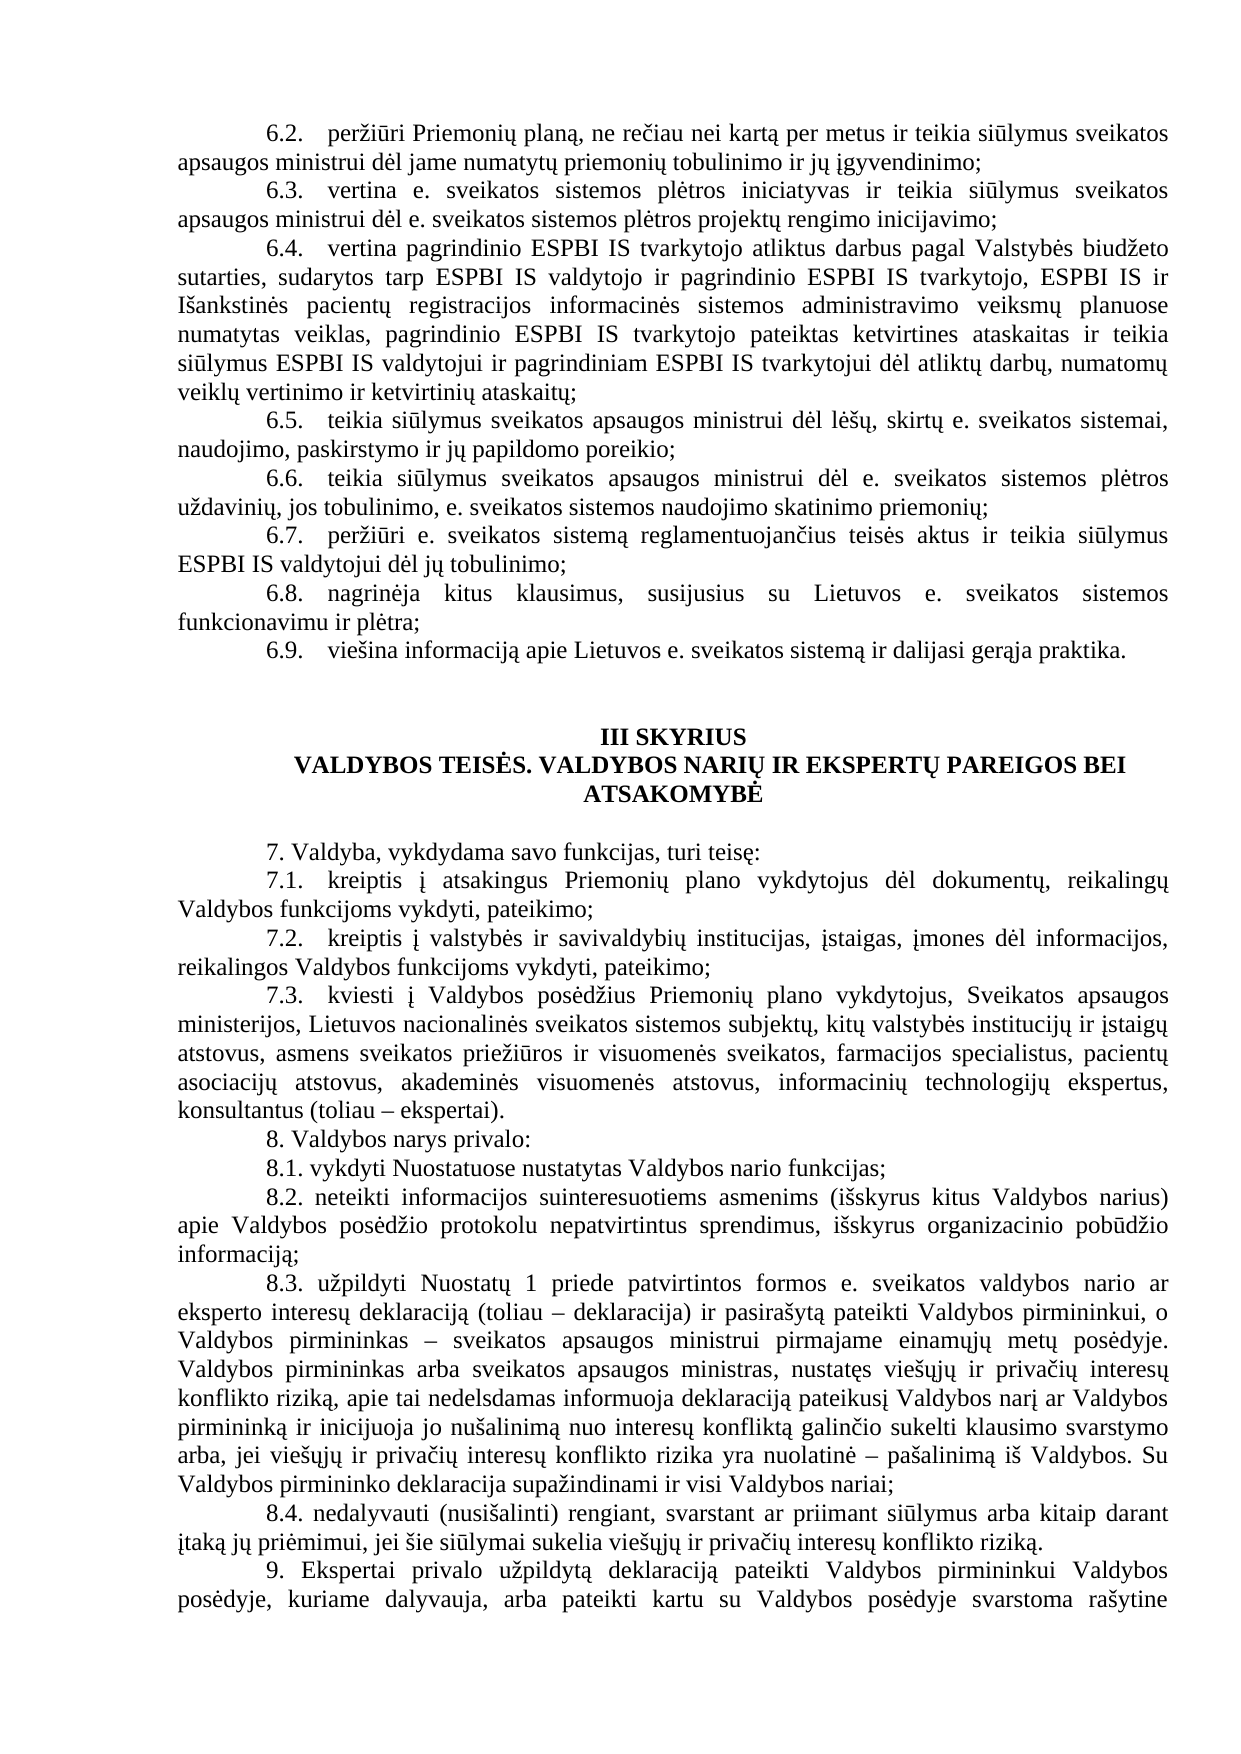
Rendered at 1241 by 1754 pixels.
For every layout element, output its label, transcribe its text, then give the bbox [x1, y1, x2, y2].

text 6.8. nagrinėja kitus klausimus, susijusius su Lietuvos e. sveikatos sistemos funkcionavimu ir plėtra; [177, 578, 1169, 636]
text 7.1. kreiptis į atsakingus Priemonių plano vykdytojus dėl dokumentų, reikalingų Valdybos funkcijoms vykdyti, pateikimo; [177, 866, 1169, 923]
text 8. Valdybos narys privalo: [177, 1124, 1169, 1153]
text 9. Ekspertai privalo užpildytą deklaraciją pateikti Valdybos pirmininkui Valdybos posėdyje, kuriame dalyvauja, arba pateikti kartu su Valdybos posėdyje svarstoma rašytine [177, 1556, 1169, 1613]
text 7. Valdyba, vykdydama savo funkcijas, turi teisę: [177, 837, 1169, 866]
text 6.9. viešina informaciją apie Lietuvos e. sveikatos sistemą ir dalijasi gerąja praktika. [177, 636, 1169, 664]
text 7.3. kviesti į Valdybos posėdžius Priemonių plano vykdytojus, Sveikatos apsaugos ministerijos, Lietuvos nacionalinės sveikatos sistemos subjektų, kitų valstybės institucijų ir įstaigų atstovus, asmens sveikatos priežiūros ir visuomenės sveikatos, farmacijos specialistus, pacientų asociacijų atstovus, akademinės visuomenės atstovus, informacinių technologijų ekspertus, konsultantus (toliau – ekspertai). [177, 981, 1169, 1124]
text 6.5. teikia siūlymus sveikatos apsaugos ministrui dėl lėšų, skirtų e. sveikatos sistemai, naudojimo, paskirstymo ir jų papildomo poreikio; [177, 406, 1169, 463]
text 6.2. peržiūri Priemonių planą, ne rečiau nei kartą per metus ir teikia siūlymus sveikatos apsaugos ministrui dėl jame numatytų priemonių tobulinimo ir jų įgyvendinimo; [177, 118, 1169, 176]
text 7.2. kreiptis į valstybės ir savivaldybių institucijas, įstaigas, įmones dėl informacijos, reikalingos Valdybos funkcijoms vykdyti, pateikimo; [177, 923, 1169, 981]
text VALDYBOS TEISĖS. VALDYBOS NARIŲ IR EKSPERTŲ PAREIGOS BEI ATSAKOMYBĖ [177, 751, 1169, 808]
text 8.2. neteikti informacijos suinteresuotiems asmenims (išskyrus kitus Valdybos narius) apie Valdybos posėdžio protokolu nepatvirtintus sprendimus, išskyrus organizacinio pobūdžio informaciją; [177, 1182, 1169, 1268]
text 8.3. užpildyti Nuostatų 1 priede patvirtintos formos e. sveikatos valdybos nario ar eksperto interesų deklaraciją (toliau – deklaracija) ir pasirašytą pateikti Valdybos pirmininkui, o Valdybos pirmininkas – sveikatos apsaugos ministrui pirmajame einamųjų metų posėdyje. Valdybos pirmininkas arba sveikatos apsaugos ministras, nustatęs viešųjų ir privačių interesų konflikto riziką, apie tai nedelsdamas informuoja deklaraciją pateikusį Valdybos narį ar Valdybos pirmininką ir inicijuoja jo nušalinimą nuo interesų konfliktą galinčio sukelti klausimo svarstymo arba, jei viešųjų ir privačių interesų konflikto rizika yra nuolatinė – pašalinimą iš Valdybos. Su Valdybos pirmininko deklaracija supažindinami ir visi Valdybos nariai; [177, 1268, 1169, 1498]
text 6.4. vertina pagrindinio ESPBI IS tvarkytojo atliktus darbus pagal Valstybės biudžeto sutarties, sudarytos tarp ESPBI IS valdytojo ir pagrindinio ESPBI IS tvarkytojo, ESPBI IS ir Išankstinės pacientų registracijos informacinės sistemos administravimo veiksmų planuose numatytas veiklas, pagrindinio ESPBI IS tvarkytojo pateiktas ketvirtines ataskaitas ir teikia siūlymus ESPBI IS valdytojui ir pagrindiniam ESPBI IS tvarkytojui dėl atliktų darbų, numatomų veiklų vertinimo ir ketvirtinių ataskaitų; [177, 233, 1169, 406]
text 8.1. vykdyti Nuostatuose nustatytas Valdybos nario funkcijas; [177, 1153, 1169, 1182]
text 6.6. teikia siūlymus sveikatos apsaugos ministrui dėl e. sveikatos sistemos plėtros uždavinių, jos tobulinimo, e. sveikatos sistemos naudojimo skatinimo priemonių; [177, 463, 1169, 521]
text 8.4. nedalyvauti (nusišalinti) rengiant, svarstant ar priimant siūlymus arba kitaip darant įtaką jų priėmimui, jei šie siūlymai sukelia viešųjų ir privačių interesų konflikto riziką. [177, 1498, 1169, 1556]
text 6.7. peržiūri e. sveikatos sistemą reglamentuojančius teisės aktus ir teikia siūlymus ESPBI IS valdytojui dėl jų tobulinimo; [177, 521, 1169, 578]
text 6.3. vertina e. sveikatos sistemos plėtros iniciatyvas ir teikia siūlymus sveikatos apsaugos ministrui dėl e. sveikatos sistemos plėtros projektų rengimo inicijavimo; [177, 176, 1169, 233]
text III SKYRIUS [177, 722, 1169, 751]
